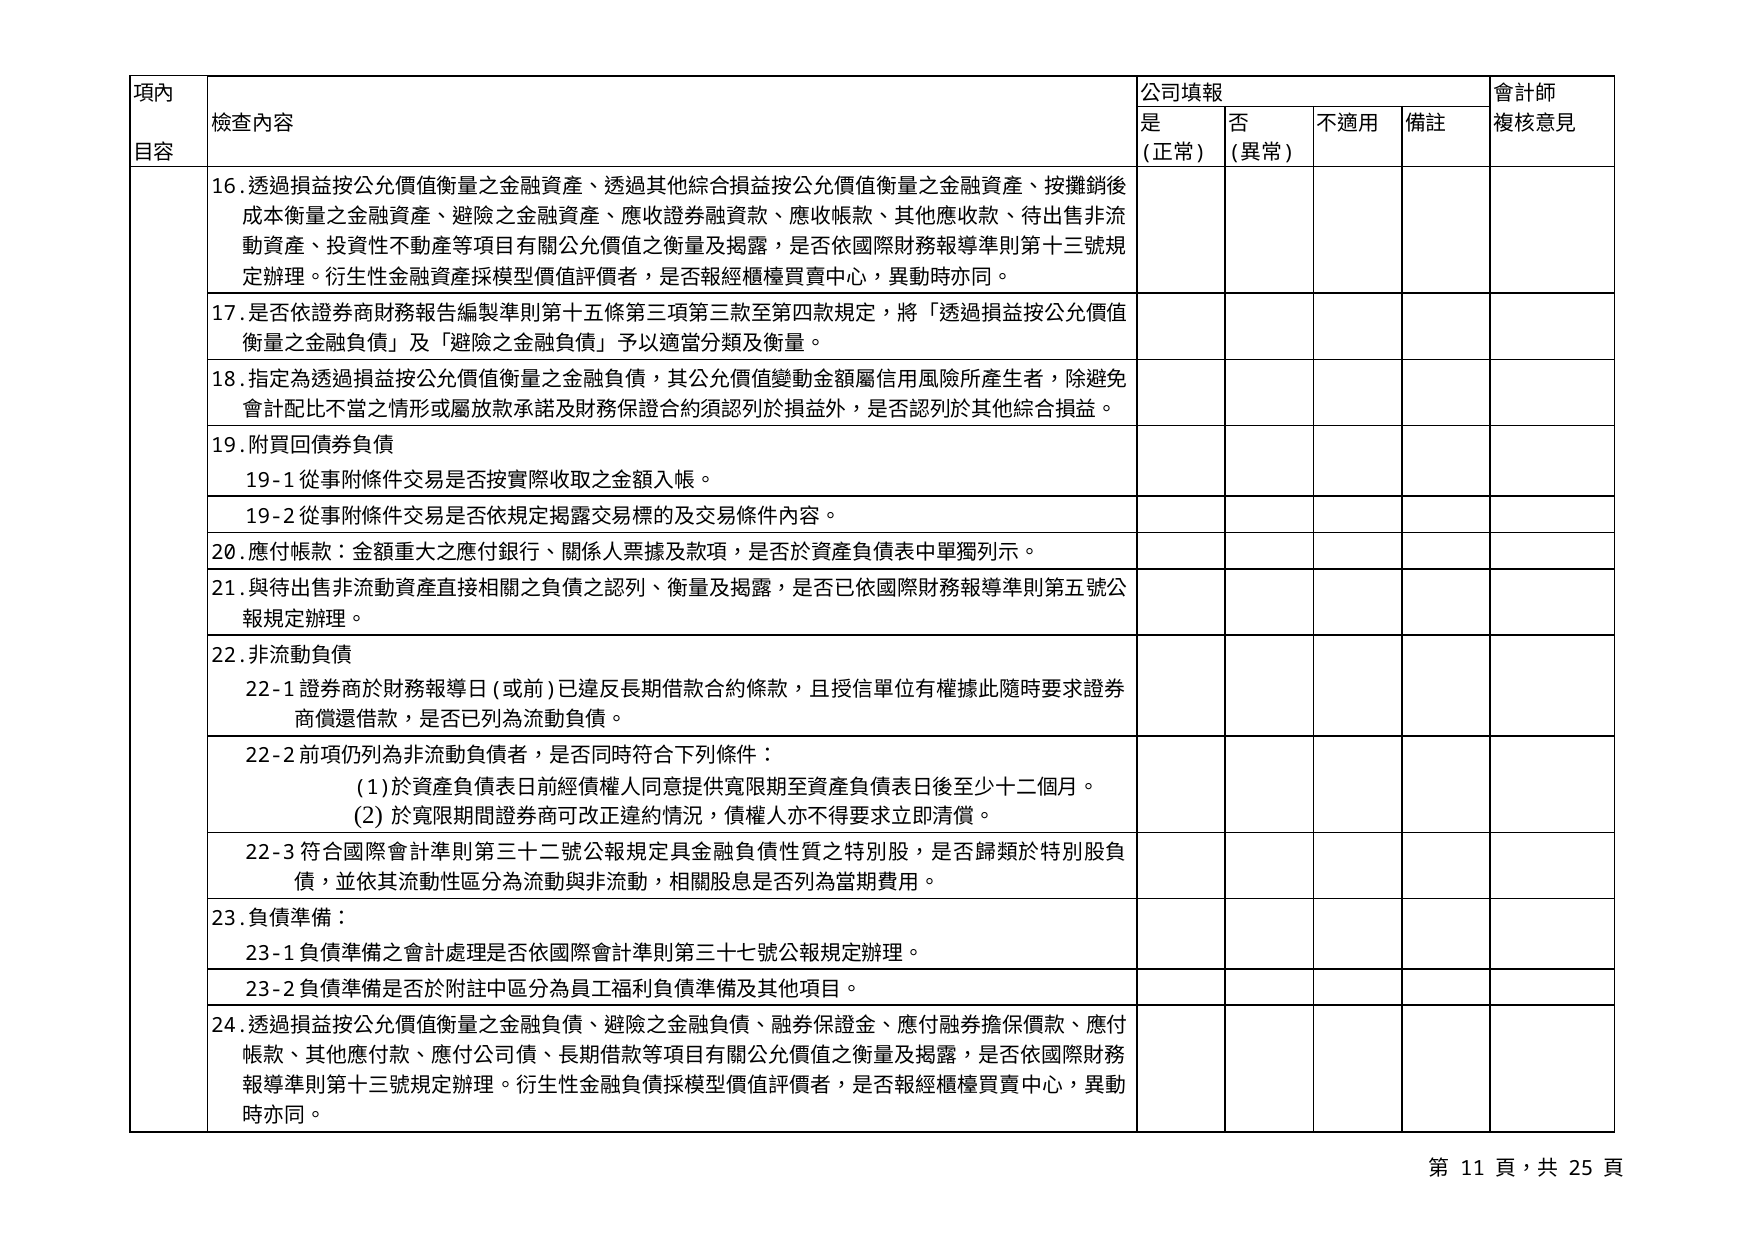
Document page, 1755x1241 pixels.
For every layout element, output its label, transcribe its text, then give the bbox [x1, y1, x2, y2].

table_cell 24.透過損益按公允價值衡量之金融負債、避險之金融負債、融券保證金、應付融券擔保價款、應付帳款、其他應付款、應付公司債、長期借款等項目有關公允價值之衡量及揭露，是否依國際財務報導準則第十三號規定辦理。衍生性金融負債採模型價值評價者，是否報經櫃檯買賣中心，異動時亦同。 [208, 1006, 1136, 1131]
table_cell [1314, 497, 1401, 531]
table_cell [1138, 167, 1224, 292]
table_cell [1491, 426, 1614, 495]
table_cell 16.透過損益按公允價值衡量之金融資產、透過其他綜合損益按公允價值衡量之金融資產、按攤銷後成本衡量之金融資產、避險之金融資產、應收證券融資款、應收帳款、其他應收款、待出售非流動資產、投資性不動產等項目有關公允價值之衡量及揭露，是否依國際財務報導準則第十三號規定辦理。衍生性金融資產採模型價值評價者，是否報經櫃檯買賣中心，異動時亦同。 [208, 167, 1136, 292]
table_cell [1491, 167, 1614, 292]
table_cell [1226, 899, 1313, 968]
table_cell [1138, 737, 1224, 831]
table_cell [1314, 970, 1401, 1004]
table_cell 21.與待出售非流動資產直接相關之負債之認列、衡量及揭露，是否已依國際財務報導準則第五號公報規定辦理。 [208, 570, 1136, 634]
table_cell [1138, 970, 1224, 1004]
table_cell [1314, 899, 1401, 968]
table_cell [1226, 294, 1313, 358]
table_cell [1226, 970, 1313, 1004]
table_cell [1491, 570, 1614, 634]
table_cell [1314, 737, 1401, 831]
table_cell [1226, 636, 1313, 735]
table_cell [1403, 570, 1489, 634]
table_cell 19.附買回債券負債 19-1從事附條件交易是否按實際收取之金額入帳。 [208, 426, 1136, 495]
table_cell [1138, 833, 1224, 898]
table_cell [1314, 167, 1401, 292]
table_header [208, 77, 1136, 106]
table_cell [1226, 1006, 1313, 1131]
table_header 項內 [131, 76, 207, 106]
table_cell [1491, 636, 1614, 735]
table_cell [1226, 833, 1313, 898]
table_cell 19-2從事附條件交易是否依規定揭露交易標的及交易條件內容。 [208, 497, 1136, 531]
table_cell [1226, 426, 1313, 495]
table_cell 18.指定為透過損益按公允價值衡量之金融負債，其公允價值變動金額屬信用風險所產生者，除避免會計配比不當之情形或屬放款承諾及財務保證合約須認列於損益外，是否認列於其他綜合損益。 [208, 360, 1136, 425]
table_cell 23.負債準備： 23-1負債準備之會計處理是否依國際會計準則第三十七號公報規定辦理。 [208, 899, 1136, 968]
table_cell 22-3符合國際會計準則第三十二號公報規定具金融負債性質之特別股，是否歸類於特別股負債，並依其流動性區分為流動與非流動，相關股息是否列為當期費用。 [208, 833, 1136, 898]
table_cell [1226, 533, 1313, 568]
table_cell [1403, 294, 1489, 358]
table_cell [1491, 497, 1614, 531]
table_cell [1314, 360, 1401, 425]
table_cell 備註 [1403, 107, 1489, 166]
table_cell [1314, 426, 1401, 495]
table_cell 17.是否依證券商財務報告編製準則第十五條第三項第三款至第四款規定，將「透過損益按公允價值衡量之金融負債」及「避險之金融負債」予以適當分類及衡量。 [208, 294, 1136, 358]
table_cell [1138, 360, 1224, 425]
table_cell [1491, 899, 1614, 968]
table_cell [1403, 497, 1489, 531]
table_cell [1403, 426, 1489, 495]
table_cell [1138, 636, 1224, 735]
table_cell 22-2前項仍列為非流動負債者，是否同時符合下列條件： 於資產負債表日前經債權人同意提供寬限期至資產負債表日後至少十二個月。 於寬限期間證券商可改正違約情況，債權人亦不得要求立即清償。 [208, 737, 1136, 831]
table_cell [1403, 1006, 1489, 1131]
table_cell [1403, 360, 1489, 425]
table_cell [1138, 533, 1224, 568]
table_cell [1314, 533, 1401, 568]
table_cell 複核意見 [1491, 106, 1614, 166]
table_cell 檢查內容 [208, 106, 1136, 166]
table_cell [1138, 570, 1224, 634]
table_cell [1491, 294, 1614, 358]
table_cell [1491, 970, 1614, 1004]
table_cell [1138, 497, 1224, 531]
table_cell 23-2負債準備是否於附註中區分為員工福利負債準備及其他項目。 [208, 970, 1136, 1004]
table_cell [1314, 570, 1401, 634]
table_cell 是 (正常) [1138, 107, 1224, 166]
table_cell [131, 167, 207, 1131]
table_cell [1138, 899, 1224, 968]
table_cell [1491, 533, 1614, 568]
table_cell [1138, 1006, 1224, 1131]
table_cell [1491, 360, 1614, 425]
table_cell 目容 [131, 106, 207, 166]
table_cell [1138, 294, 1224, 358]
table_cell [1403, 833, 1489, 898]
table_cell [1314, 636, 1401, 735]
table_cell 否 (異常) [1226, 107, 1313, 166]
table_cell [1403, 636, 1489, 735]
table_cell [1314, 833, 1401, 898]
table_cell [1491, 737, 1614, 831]
table_cell [1226, 497, 1313, 531]
table_cell [1403, 899, 1489, 968]
table_cell [1226, 167, 1313, 292]
table_cell [1138, 426, 1224, 495]
table_cell 22.非流動負債 22-1證券商於財務報導日(或前)已違反長期借款合約條款，且授信單位有權據此隨時要求證券商償還借款，是否已列為流動負債。 [208, 636, 1136, 735]
table_cell 不適用 [1314, 107, 1401, 166]
table_cell 20.應付帳款：金額重大之應付銀行、關係人票據及款項，是否於資產負債表中單獨列示。 [208, 533, 1136, 568]
table_cell [1226, 360, 1313, 425]
table_cell [1403, 533, 1489, 568]
table_header 公司填報 [1138, 77, 1489, 106]
table_cell [1314, 294, 1401, 358]
table_cell [1491, 833, 1614, 898]
table_cell [1403, 970, 1489, 1004]
table_cell [1314, 1006, 1401, 1131]
table_cell [1491, 1006, 1614, 1131]
table_cell [1226, 737, 1313, 831]
table_cell [1403, 737, 1489, 831]
table_cell [1403, 167, 1489, 292]
table_cell [1226, 570, 1313, 634]
table_header 會計師 [1491, 77, 1614, 106]
